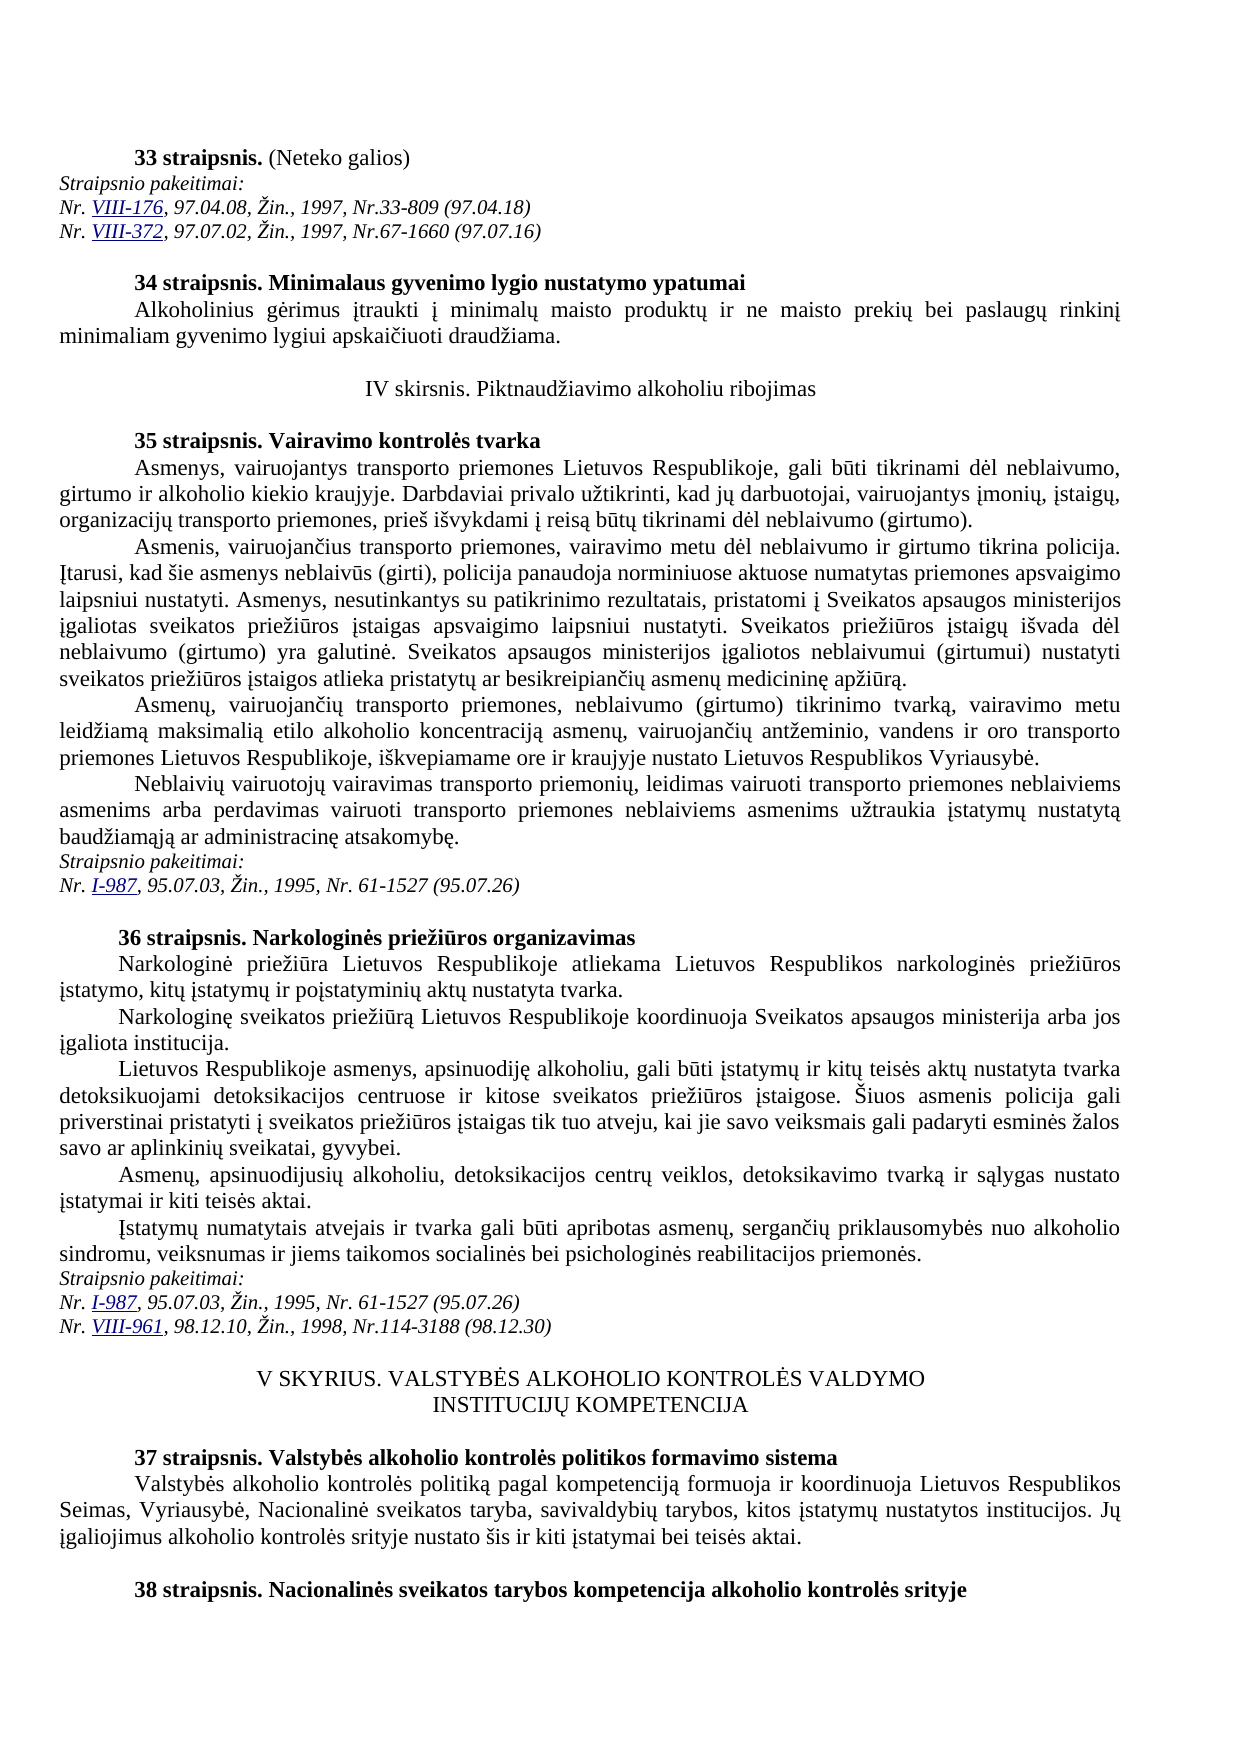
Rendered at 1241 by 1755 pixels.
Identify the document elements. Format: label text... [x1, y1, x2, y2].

text IV skirsnis. Piktnaudžiavimo alkoholiu ribojimas [59, 375, 1122, 401]
text Narkologinė priežiūra Lietuvos Respublikoje atliekama Lietuvos Respublikos narkologinės priežiūros įstatymo, kitų įstatymų ir poįstatyminių aktų nustatyta tvarka. [59, 950, 1122, 1003]
text Narkologinę sveikatos priežiūrą Lietuvos Respublikoje koordinuoja Sveikatos apsaugos ministerija arba jos įgaliota institucija. [59, 1003, 1122, 1055]
text Straipsnio pakeitimai: [59, 1266, 1122, 1290]
text 34 straipsnis. Minimalaus gyvenimo lygio nustatymo ypatumai [59, 269, 1122, 296]
text V SKYRIUS. VALSTYBĖS ALKOHOLIO KONTROLĖS VALDYMO [59, 1365, 1122, 1391]
text 38 straipsnis. Nacionalinės sveikatos tarybos kompetencija alkoholio kontrolės srityje [59, 1576, 1122, 1602]
text Asmenų, vairuojančių transporto priemones, neblaivumo (girtumo) tikrinimo tvarką, vairavimo metu leidžiamą maksimalią etilo alkoholio koncentraciją asmenų, vairuojančių antžeminio, vandens ir oro transporto priemones Lietuvos Respublikoje, iškvepiamame ore ir kraujyje nustato Lietuvos Respublikos Vyriausybė. [59, 691, 1122, 770]
text Lietuvos Respublikoje asmenys, apsinuodiję alkoholiu, gali būti įstatymų ir kitų teisės aktų nustatyta tvarka detoksikuojami detoksikacijos centruose ir kitose sveikatos priežiūros įstaigose. Šiuos asmenis policija gali priverstinai pristatyti į sveikatos priežiūros įstaigas tik tuo atveju, kai jie savo veiksmais gali padaryti esminės žalos savo ar aplinkinių sveikatai, gyvybei. [59, 1055, 1122, 1161]
text 37 straipsnis. Valstybės alkoholio kontrolės politikos formavimo sistema [59, 1444, 1122, 1470]
text Nr. VIII-372, 97.07.02, Žin., 1997, Nr.67-1660 (97.07.16) [59, 219, 1122, 243]
text Nr. VIII-176, 97.04.08, Žin., 1997, Nr.33-809 (97.04.18) [59, 195, 1122, 219]
text Straipsnio pakeitimai: [59, 171, 1122, 195]
text 36 straipsnis. Narkologinės priežiūros organizavimas [59, 924, 1122, 950]
text Neblaivių vairuotojų vairavimas transporto priemonių, leidimas vairuoti transporto priemones neblaiviems asmenims arba perdavimas vairuoti transporto priemones neblaiviems asmenims užtraukia įstatymų nustatytą baudžiamąją ar administracinę atsakomybę. [59, 770, 1122, 849]
text Valstybės alkoholio kontrolės politiką pagal kompetenciją formuoja ir koordinuoja Lietuvos Respublikos Seimas, Vyriausybė, Nacionalinė sveikatos taryba, savivaldybių tarybos, kitos įstatymų nustatytos institucijos. Jų įgaliojimus alkoholio kontrolės srityje nustato šis ir kiti įstatymai bei teisės aktai. [59, 1470, 1122, 1549]
text Asmenų, apsinuodijusių alkoholiu, detoksikacijos centrų veiklos, detoksikavimo tvarką ir sąlygas nustato įstatymai ir kiti teisės aktai. [59, 1161, 1122, 1213]
text Alkoholinius gėrimus įtraukti į minimalų maisto produktų ir ne maisto prekių bei paslaugų rinkinį minimaliam gyvenimo lygiui apskaičiuoti draudžiama. [59, 296, 1122, 348]
text Straipsnio pakeitimai: [59, 849, 1122, 873]
text Nr. I-987, 95.07.03, Žin., 1995, Nr. 61-1527 (95.07.26) [59, 873, 1122, 897]
text 35 straipsnis. Vairavimo kontrolės tvarka [59, 427, 1122, 454]
text Asmenis, vairuojančius transporto priemones, vairavimo metu dėl neblaivumo ir girtumo tikrina policija. Įtarusi, kad šie asmenys neblaivūs (girti), policija panaudoja norminiuose aktuose numatytas priemones apsvaigimo laipsniui nustatyti. Asmenys, nesutinkantys su patikrinimo rezultatais, pristatomi į Sveikatos apsaugos ministerijos įgaliotas sveikatos priežiūros įstaigas apsvaigimo laipsniui nustatyti. Sveikatos priežiūros įstaigų išvada dėl neblaivumo (girtumo) yra galutinė. Sveikatos apsaugos ministerijos įgaliotos neblaivumui (girtumui) nustatyti sveikatos priežiūros įstaigos atlieka pristatytų ar besikreipiančių asmenų medicininę apžiūrą. [59, 533, 1122, 691]
text Nr. VIII-961, 98.12.10, Žin., 1998, Nr.114-3188 (98.12.30) [59, 1314, 1122, 1338]
text Įstatymų numatytais atvejais ir tvarka gali būti apribotas asmenų, sergančių priklausomybės nuo alkoholio sindromu, veiksnumas ir jiems taikomos socialinės bei psichologinės reabilitacijos priemonės. [59, 1213, 1122, 1266]
text 33 straipsnis. (Neteko galios) [59, 144, 1122, 171]
text INSTITUCIJŲ KOMPETENCIJA [59, 1391, 1122, 1417]
text Nr. I-987, 95.07.03, Žin., 1995, Nr. 61-1527 (95.07.26) [59, 1290, 1122, 1314]
text Asmenys, vairuojantys transporto priemones Lietuvos Respublikoje, gali būti tikrinami dėl neblaivumo, girtumo ir alkoholio kiekio kraujyje. Darbdaviai privalo užtikrinti, kad jų darbuotojai, vairuojantys įmonių, įstaigų, organizacijų transporto priemones, prieš išvykdami į reisą būtų tikrinami dėl neblaivumo (girtumo). [59, 454, 1122, 533]
